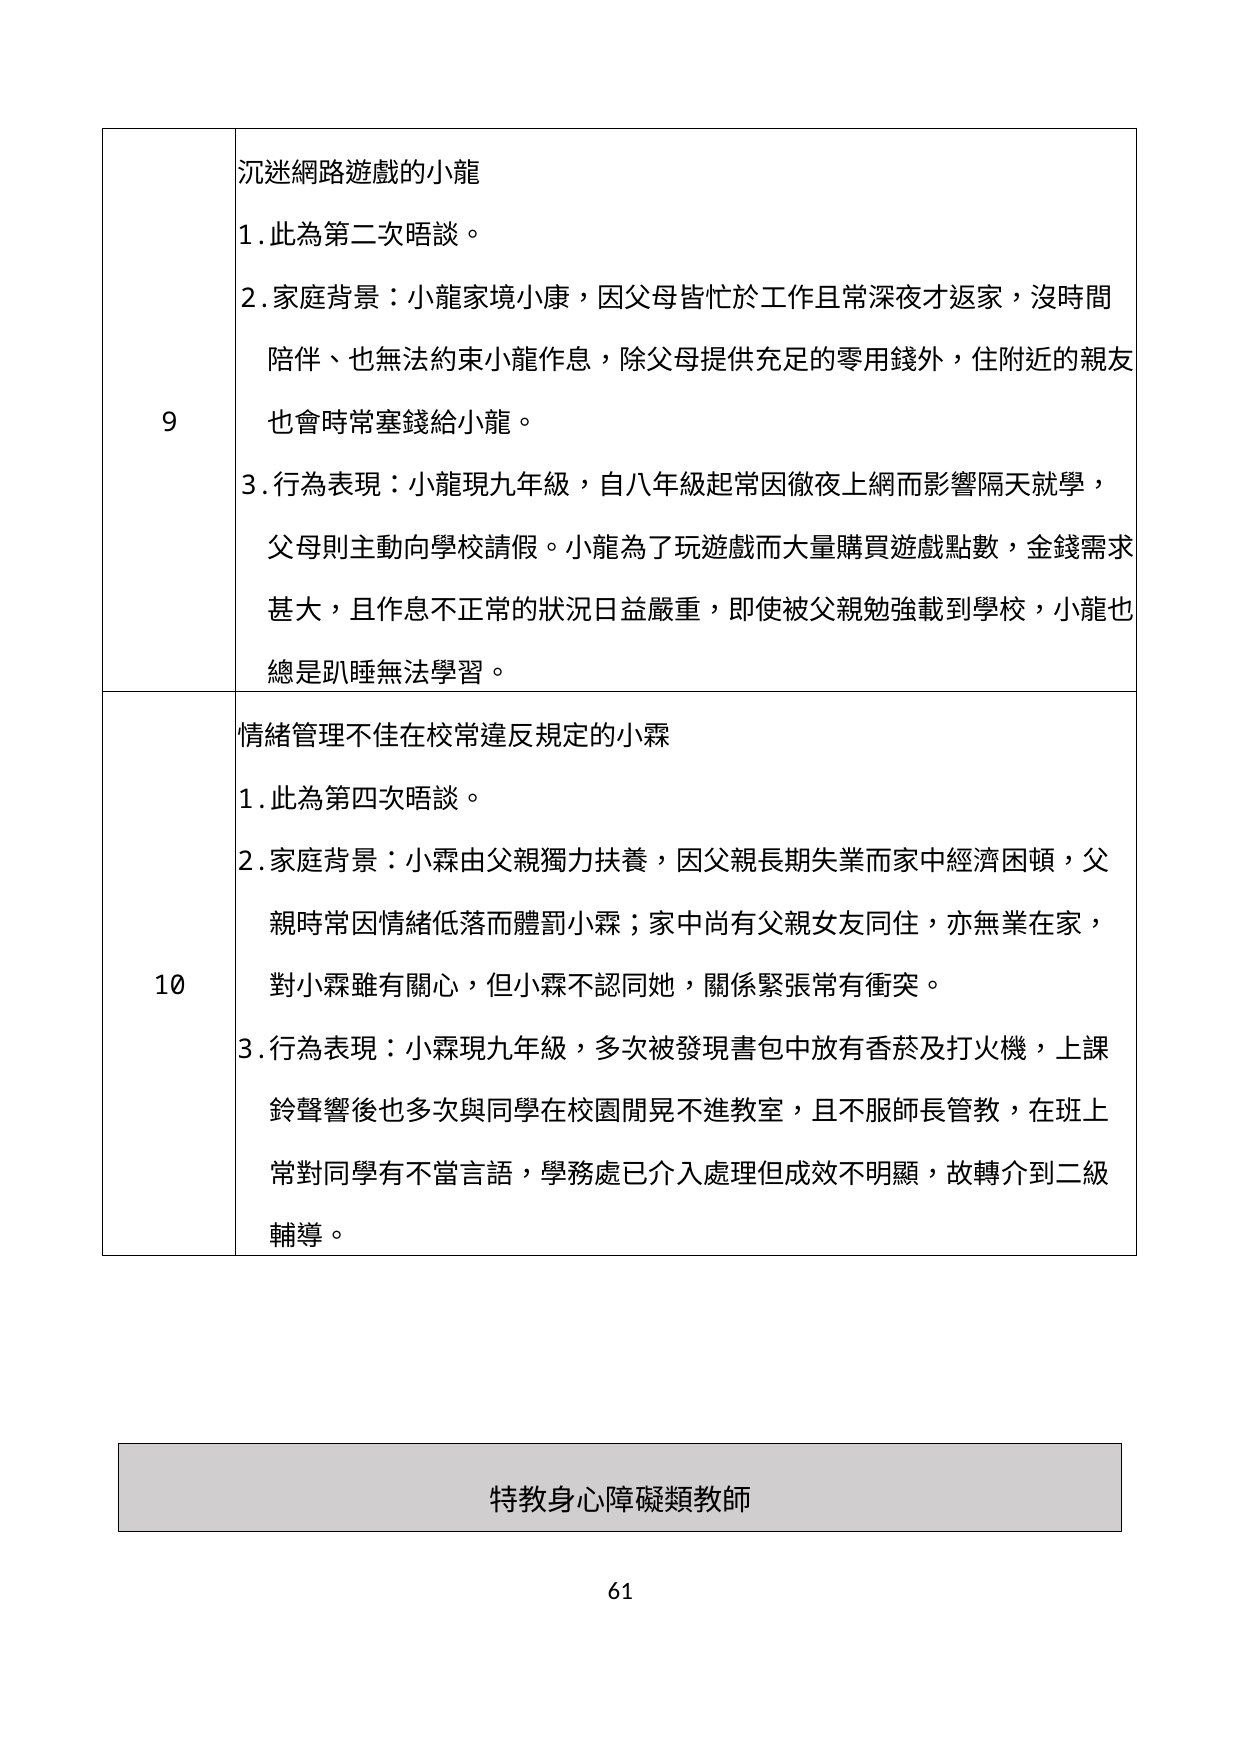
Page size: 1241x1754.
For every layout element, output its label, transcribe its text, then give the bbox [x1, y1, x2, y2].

table_cell 9 [103, 129, 235, 691]
table_header 特教身心障礙類教師 [119, 1444, 1121, 1531]
table_cell 10 [103, 692, 235, 1255]
table_cell 情緒管理不佳在校常違反規定的小霖 1.此為第四次晤談。 2.家庭背景：小霖由父親獨力扶養，因父親長期失業而家中經濟困頓，父親時常因情緒低落而體罰小霖；家中尚有父親女友同住，亦無業在家，對小霖雖有關心，但小霖不認同她，關係緊張常有衝突。 3.行為表現：小霖現九年級，多次被發現書包中放有香菸及打火機，上課鈴聲響後也多次與同學在校園閒晃不進教室，且不服師長管教，在班上常對同學有不當言語，學務處已介入處理但成效不明顯，故轉介到二級輔導。 [236, 692, 1136, 1255]
table_cell 沉迷網路遊戲的小龍 1.此為第二次晤談。 2.家庭背景：小龍家境小康，因父母皆忙於工作且常深夜才返家，沒時間陪伴、也無法約束小龍作息，除父母提供充足的零用錢外，住附近的親友也會時常塞錢給小龍。 3.行為表現：小龍現九年級，自八年級起常因徹夜上網而影響隔天就學，父母則主動向學校請假。小龍為了玩遊戲而大量購買遊戲點數，金錢需求甚大，且作息不正常的狀況日益嚴重，即使被父親勉強載到學校，小龍也總是趴睡無法學習。 [236, 129, 1136, 691]
